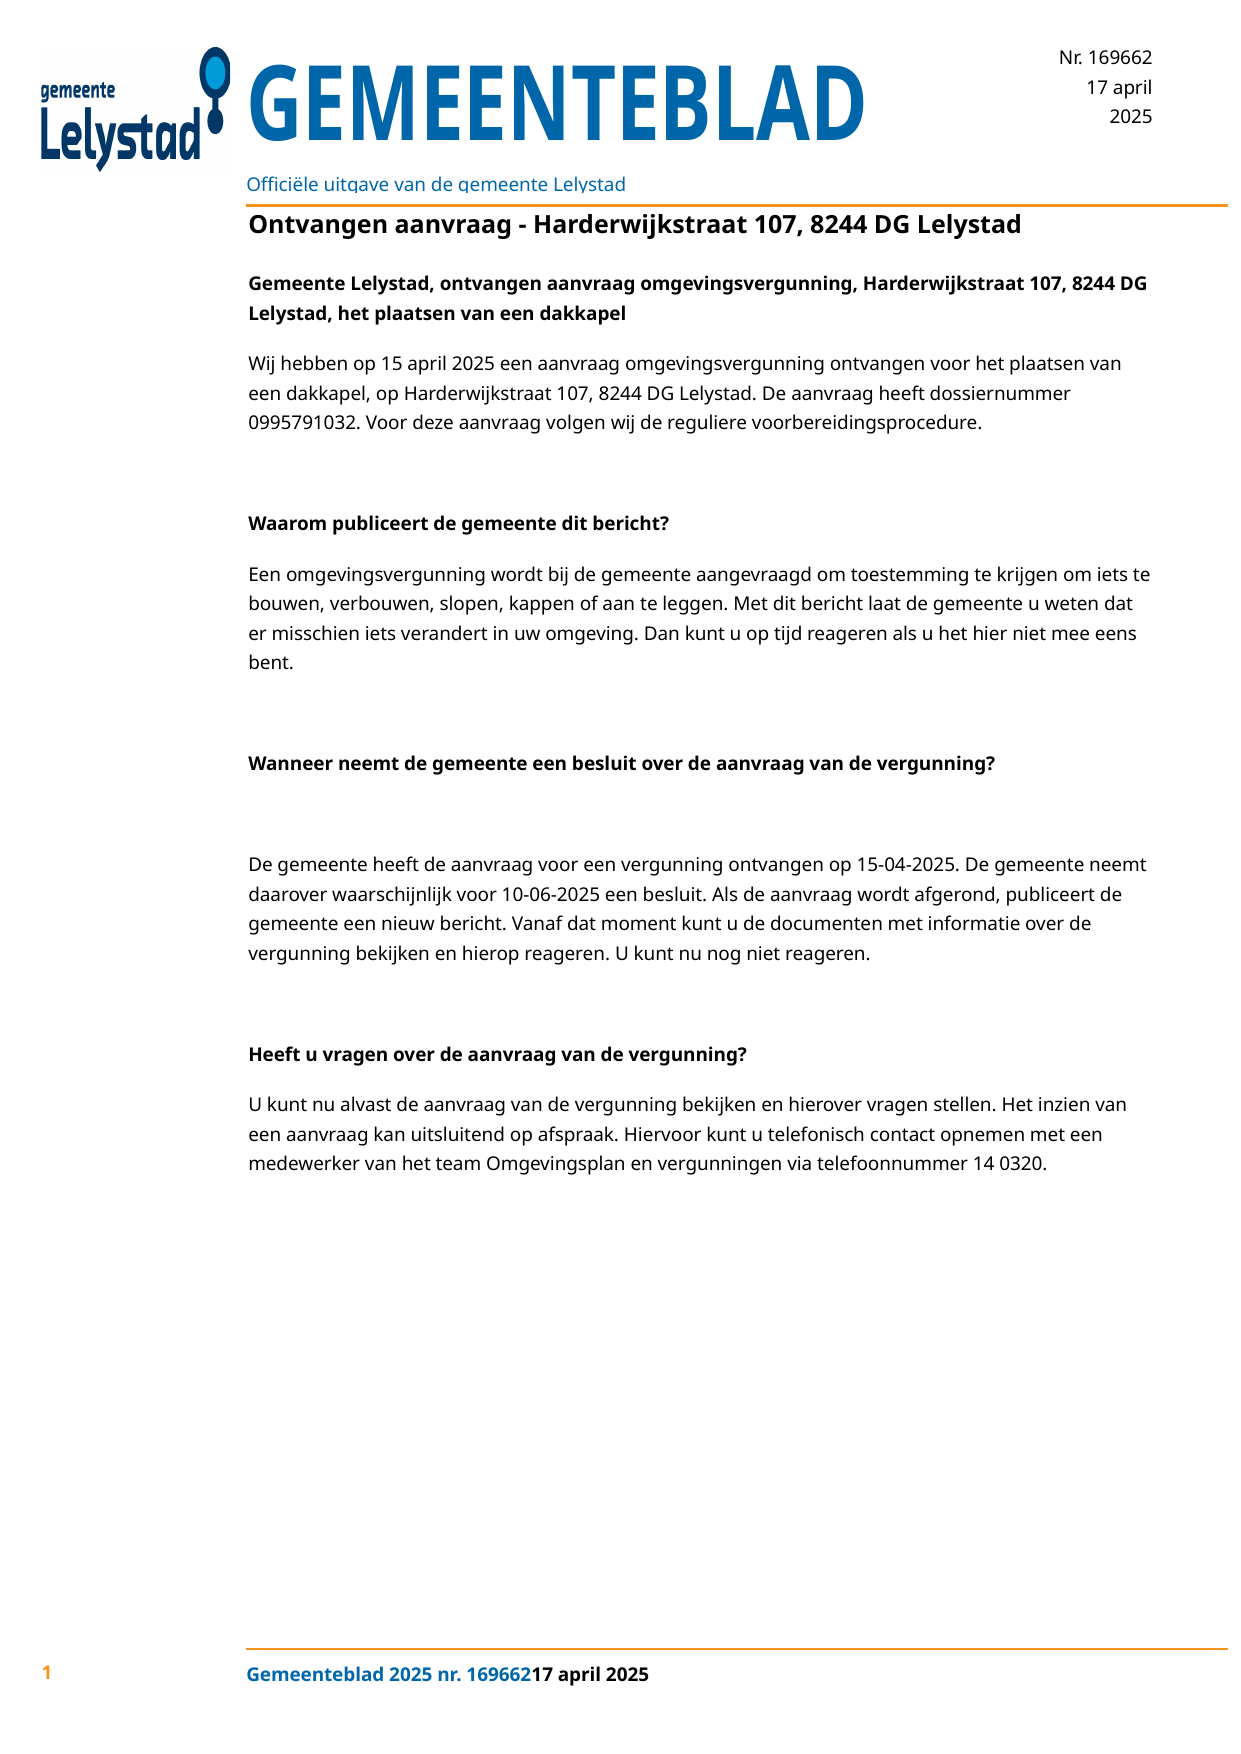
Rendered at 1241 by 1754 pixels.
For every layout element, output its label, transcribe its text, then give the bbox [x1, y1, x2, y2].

text Gemeente Lelystad, ontvangen aanvraag omgevingsvergunning, Harderwijkstraat 107, 8244 DG Lelystad, het plaatsen van een dakkapel [248, 270, 1152, 326]
text Heeft u vragen over de aanvraag van de vergunning? [248, 1041, 1152, 1066]
text Waarom publiceert de gemeente dit bericht? [248, 510, 1152, 536]
text De gemeente heeft de aanvraag voor een vergunning ontvangen op 15-04-2025. De gemeente neemt daarover waarschijnlijk voor 10-06-2025 een besluit. Als de aanvraag wordt afgerond, publiceert de gemeente een nieuw bericht. Vanaf dat moment kunt u de documenten met informatie over de vergunning bekijken en hierop reageren. U kunt nu nog niet reageren. [248, 851, 1152, 966]
text Wanneer neemt de gemeente een besluit over de aanvraag van de vergunning? [248, 750, 1152, 776]
text U kunt nu alvast de aanvraag van de vergunning bekijken en hierover vragen stellen. Het inzien van een aanvraag kan uitsluitend op afspraak. Hiervoor kunt u telefonisch contact opnemen met een medewerker van het team Omgevingsplan en vergunningen via telefoonnummer 14 0320. [248, 1091, 1152, 1176]
text Wij hebben op 15 april 2025 een aanvraag omgevingsvergunning ontvangen voor het plaatsen van een dakkapel, op Harderwijkstraat 107, 8244 DG Lelystad. De aanvraag heeft dossiernummer 0995791032. Voor deze aanvraag volgen wij de reguliere voorbereidingsprocedure. [248, 350, 1152, 435]
picture [41, 47, 231, 172]
text Een omgevingsvergunning wordt bij de gemeente aangevraagd om toestemming te krijgen om iets te bouwen, verbouwen, slopen, kappen of aan te leggen. Met dit bericht laat de gemeente u weten dat er misschien iets verandert in uw omgeving. Dan kunt u op tijd reageren als u het hier niet mee eens bent. [248, 561, 1152, 675]
text Ontvangen aanvraag - Harderwijkstraat 107, 8244 DG Lelystad [248, 207, 1152, 241]
